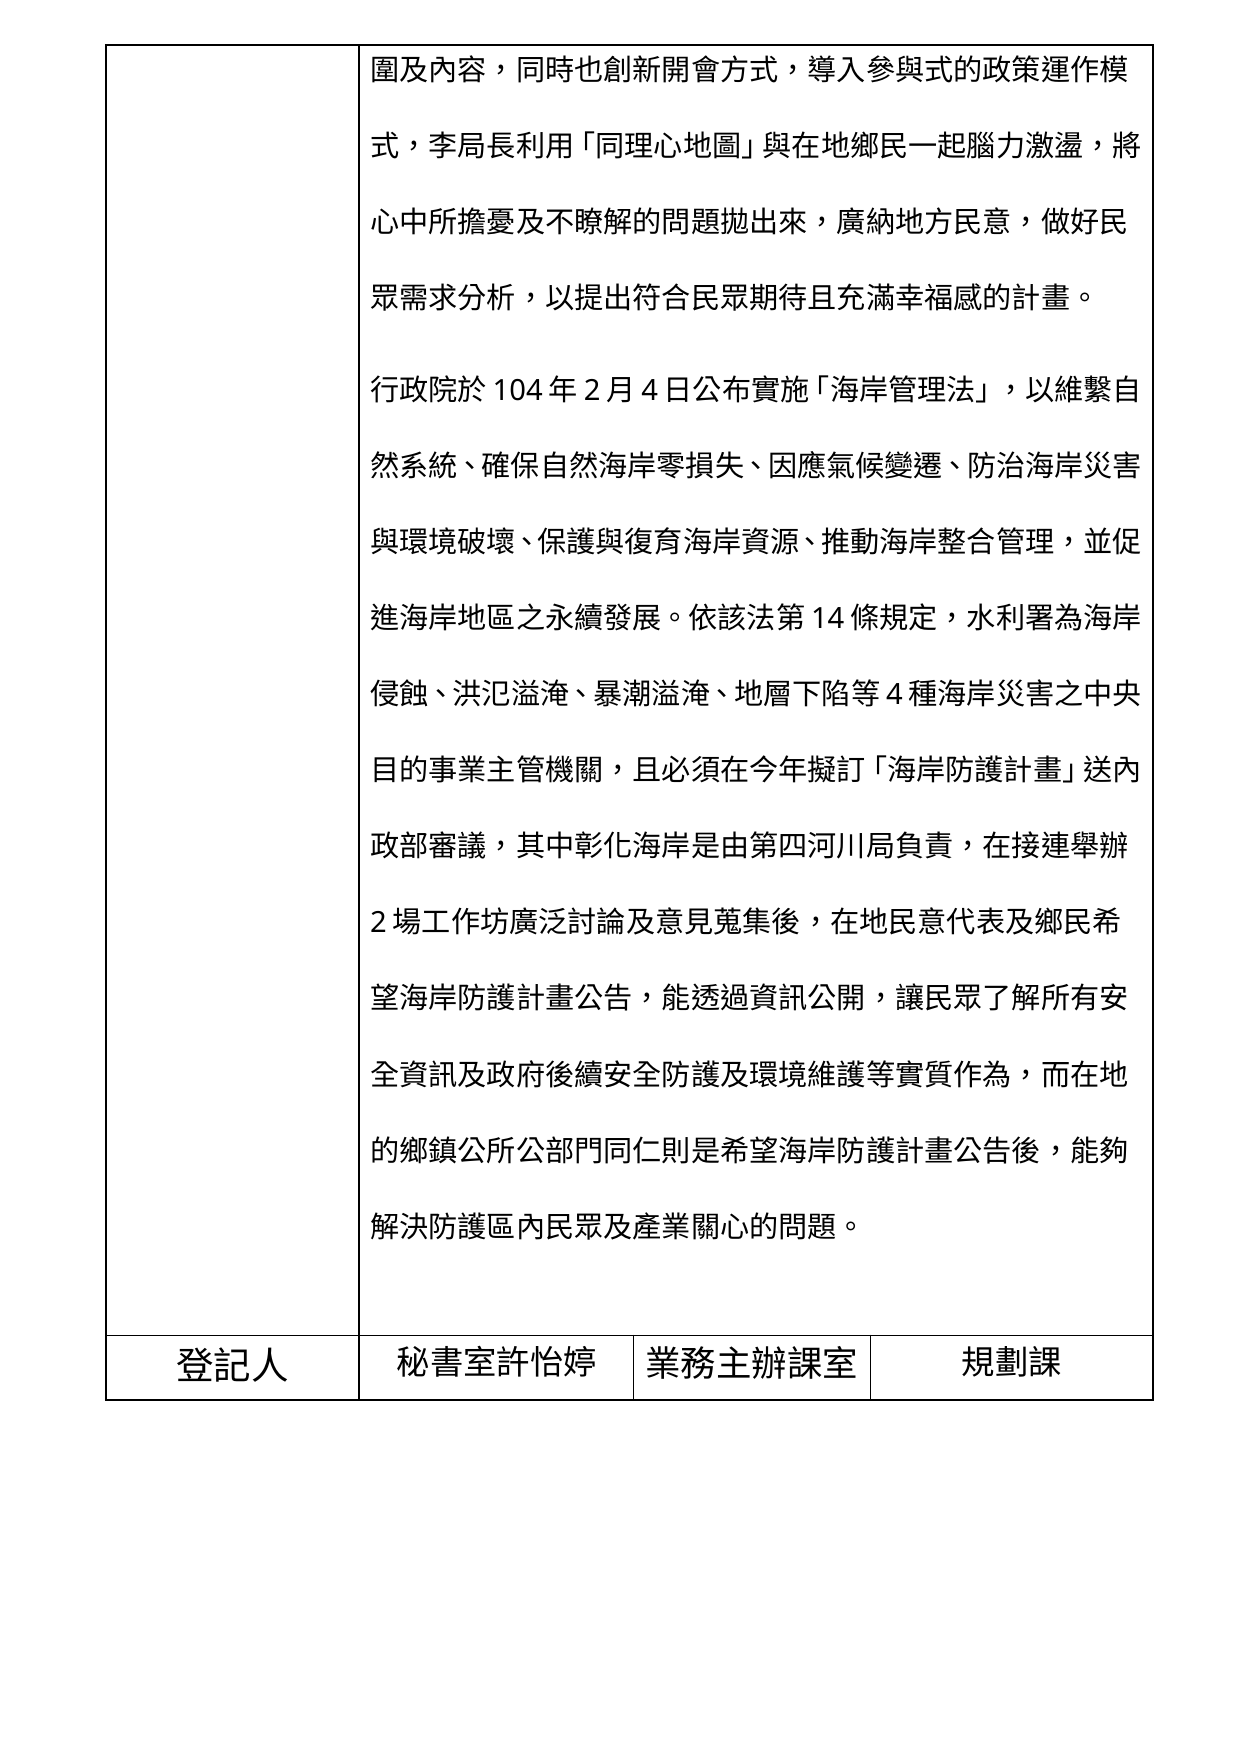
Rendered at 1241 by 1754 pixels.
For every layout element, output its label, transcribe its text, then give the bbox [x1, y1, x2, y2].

table_cell 業務主辦課室 [634, 1336, 870, 1398]
table_cell 規劃課 [871, 1336, 1152, 1398]
table_cell 秘書室許怡婷 [360, 1336, 633, 1398]
table_cell 登記人 [107, 1336, 358, 1398]
table_cell 圍及內容，同時也創新開會方式，導入參與式的政策運作模式，李局長利用「同理心地圖」與在地鄉民一起腦力激盪，將心中所擔憂及不瞭解的問題拋出來，廣納地方民意，做好民眾需求分析，以提出符合民眾期待且充滿幸福感的計畫。 行政院於104年2月4日公布實施「海岸管理法」，以維繫自然系統、確保自然海岸零損失、因應氣候變遷、防治海岸災害與環境破壞、保護與復育海岸資源、推動海岸整合管理，並促進海岸地區之永續發展。依該法第14條規定，水利署為海岸侵蝕、洪氾溢淹、暴潮溢淹、地層下陷等4種海岸災害之中央目的事業主管機關，且必須在今年擬訂「海岸防護計畫」送內政部審議，其中彰化海岸是由第四河川局負責，在接連舉辦2場工作坊廣泛討論及意見蒐集後，在地民意代表及鄉民希望海岸防護計畫公告，能透過資訊公開，讓民眾了解所有安全資訊及政府後續安全防護及環境維護等實質作為，而在地的鄉鎮公所公部門同仁則是希望海岸防護計畫公告後，能夠解決防護區內民眾及產業關心的問題。 [360, 46, 1152, 1334]
table_cell [107, 46, 358, 1334]
